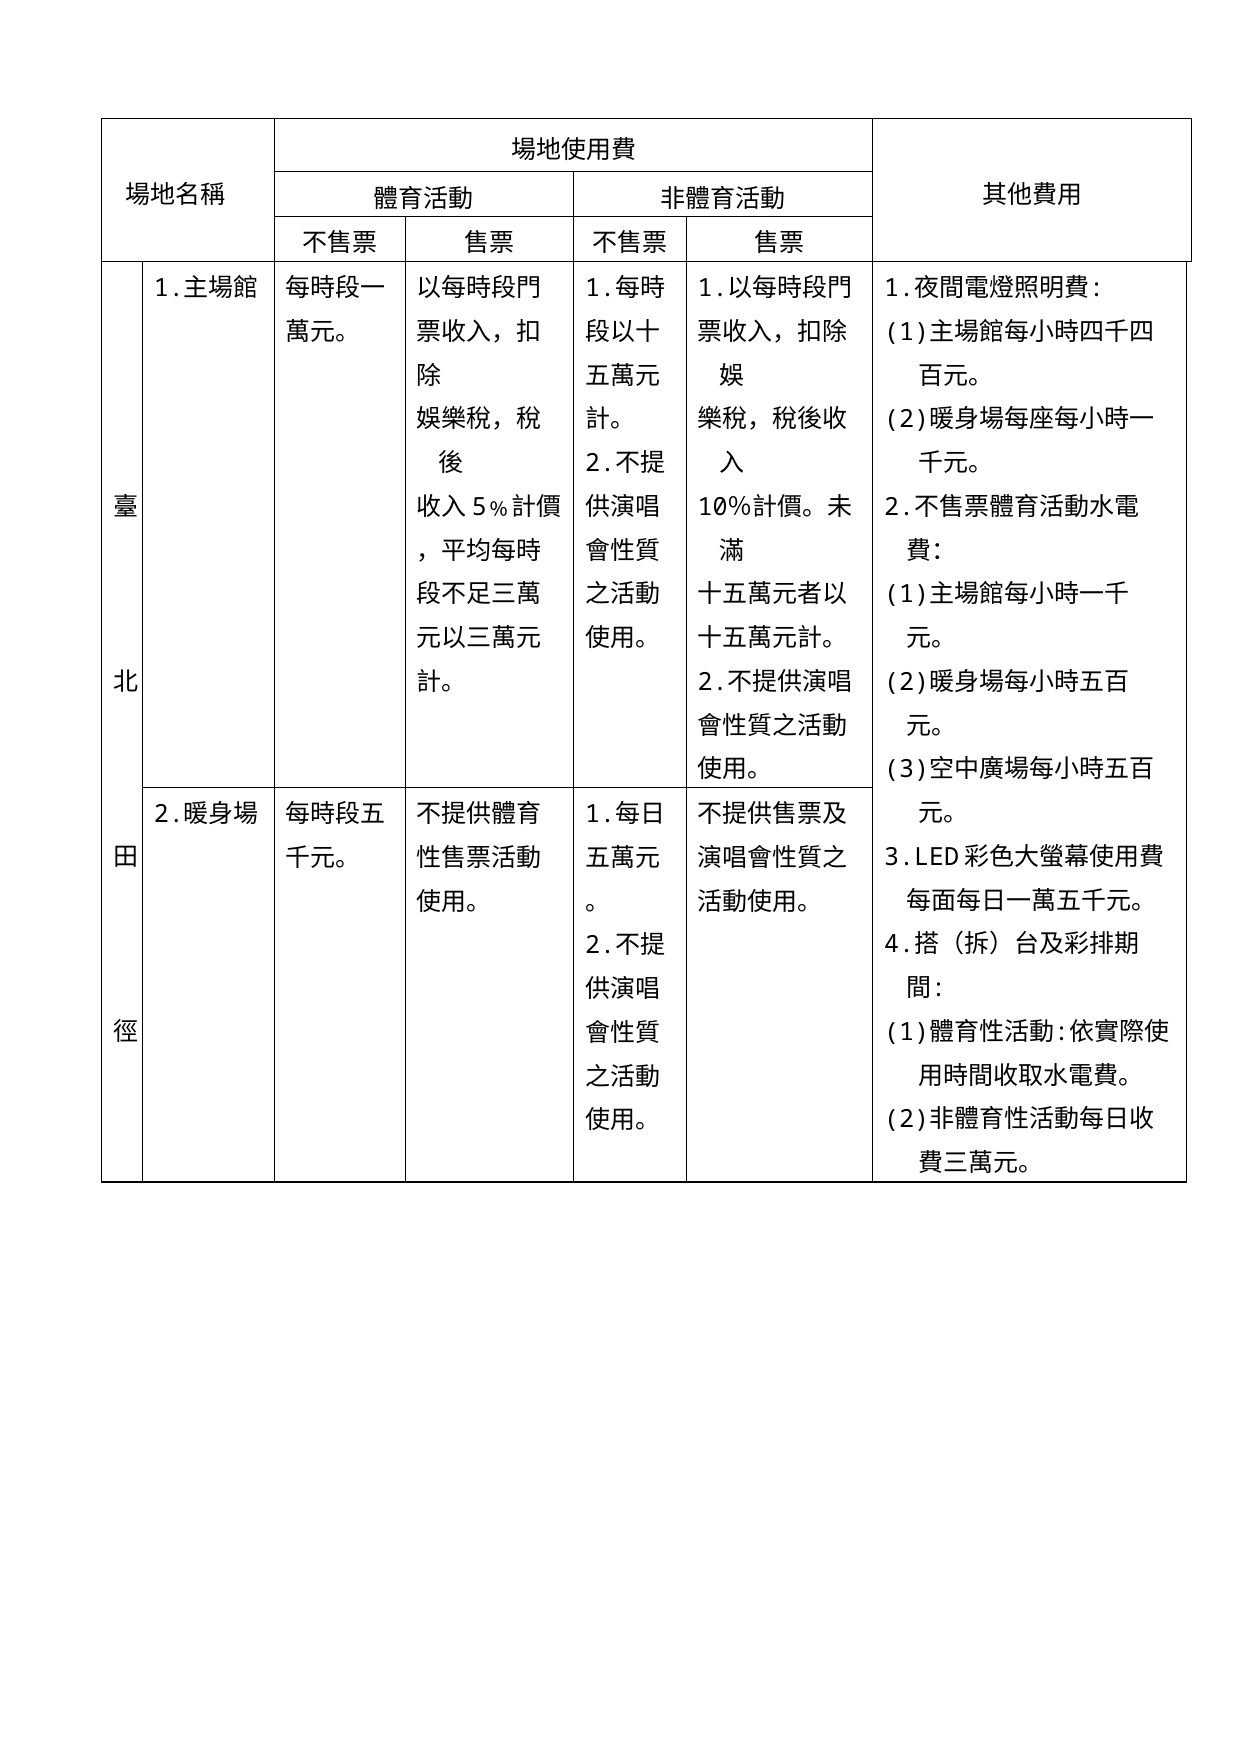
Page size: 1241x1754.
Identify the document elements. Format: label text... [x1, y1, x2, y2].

table_cell 臺 北 田 徑 場 [102, 262, 142, 1181]
table_cell 以每時段門票收入，扣除 娛樂稅，稅後 收入5﹪計價 ，平均每時 段不足三萬 元以三萬元 計。 [406, 262, 573, 787]
table_cell 場地名稱 [102, 119, 274, 261]
table_cell 1.每時 段以十 五萬元 計。 2.不提 供演唱 會性質 之活動 使用。 [574, 262, 686, 787]
table_cell 1.每日 五萬元 。 2.不提 供演唱 會性質 之活動 使用。 [574, 788, 686, 1181]
table_cell 不提供體育 性售票活動 使用。 [406, 788, 573, 1181]
table_cell 不售票 [275, 217, 405, 261]
table_cell 1.主場館 [143, 262, 274, 787]
table_cell 不提供售票及演唱會性質之活動使用。 [687, 788, 872, 1181]
table_cell 場地使用費 [275, 119, 872, 171]
table_cell 售票 [406, 217, 573, 261]
table_cell 體育活動 [275, 172, 573, 216]
table_cell 其他費用 [873, 119, 1191, 261]
table_cell 每時段五千元。 [275, 788, 405, 1181]
table_cell 每時段一萬元。 [275, 262, 405, 787]
table_cell 2.暖身場 [143, 788, 274, 1181]
table_cell 1.以每時段門 票收入，扣除娛 樂稅，稅後收入 10％計價。未滿 十五萬元者以 十五萬元計。 2.不提供演唱 會性質之活動 使用。 [687, 262, 872, 787]
table_cell 非體育活動 [574, 172, 872, 216]
table_cell 不售票 [574, 217, 686, 261]
table_cell 1.夜間電燈照明費: (1)主場館每小時四千四百元。 (2)暖身場每座每小時一千元。 2.不售票體育活動水電費： (1)主場館每小時一千元。 (2)暖身場每小時五百元。 (3)空中廣場每小時五百元。 3.LED彩色大螢幕使用費每面每日一萬五千元。 4.搭（拆）台及彩排期間: (1)體育性活動:依實際使用時間收取水電費。 (2)非體育性活動每日收費三萬元。 5.主場館附屬空間(單獨借用)： (1)健身房:每小時一千元。 (2)韻律教室:每小時一千元。 (3)161社區教室:每小時一千元。 (4)135室內暖身室:每小時一千五百元。 (5)103、126、140會議室:每小時五百元。 (6)401貴賓交誼廳:每小時一千五百元。 [873, 262, 1186, 1181]
table_cell 售票 [687, 217, 872, 261]
